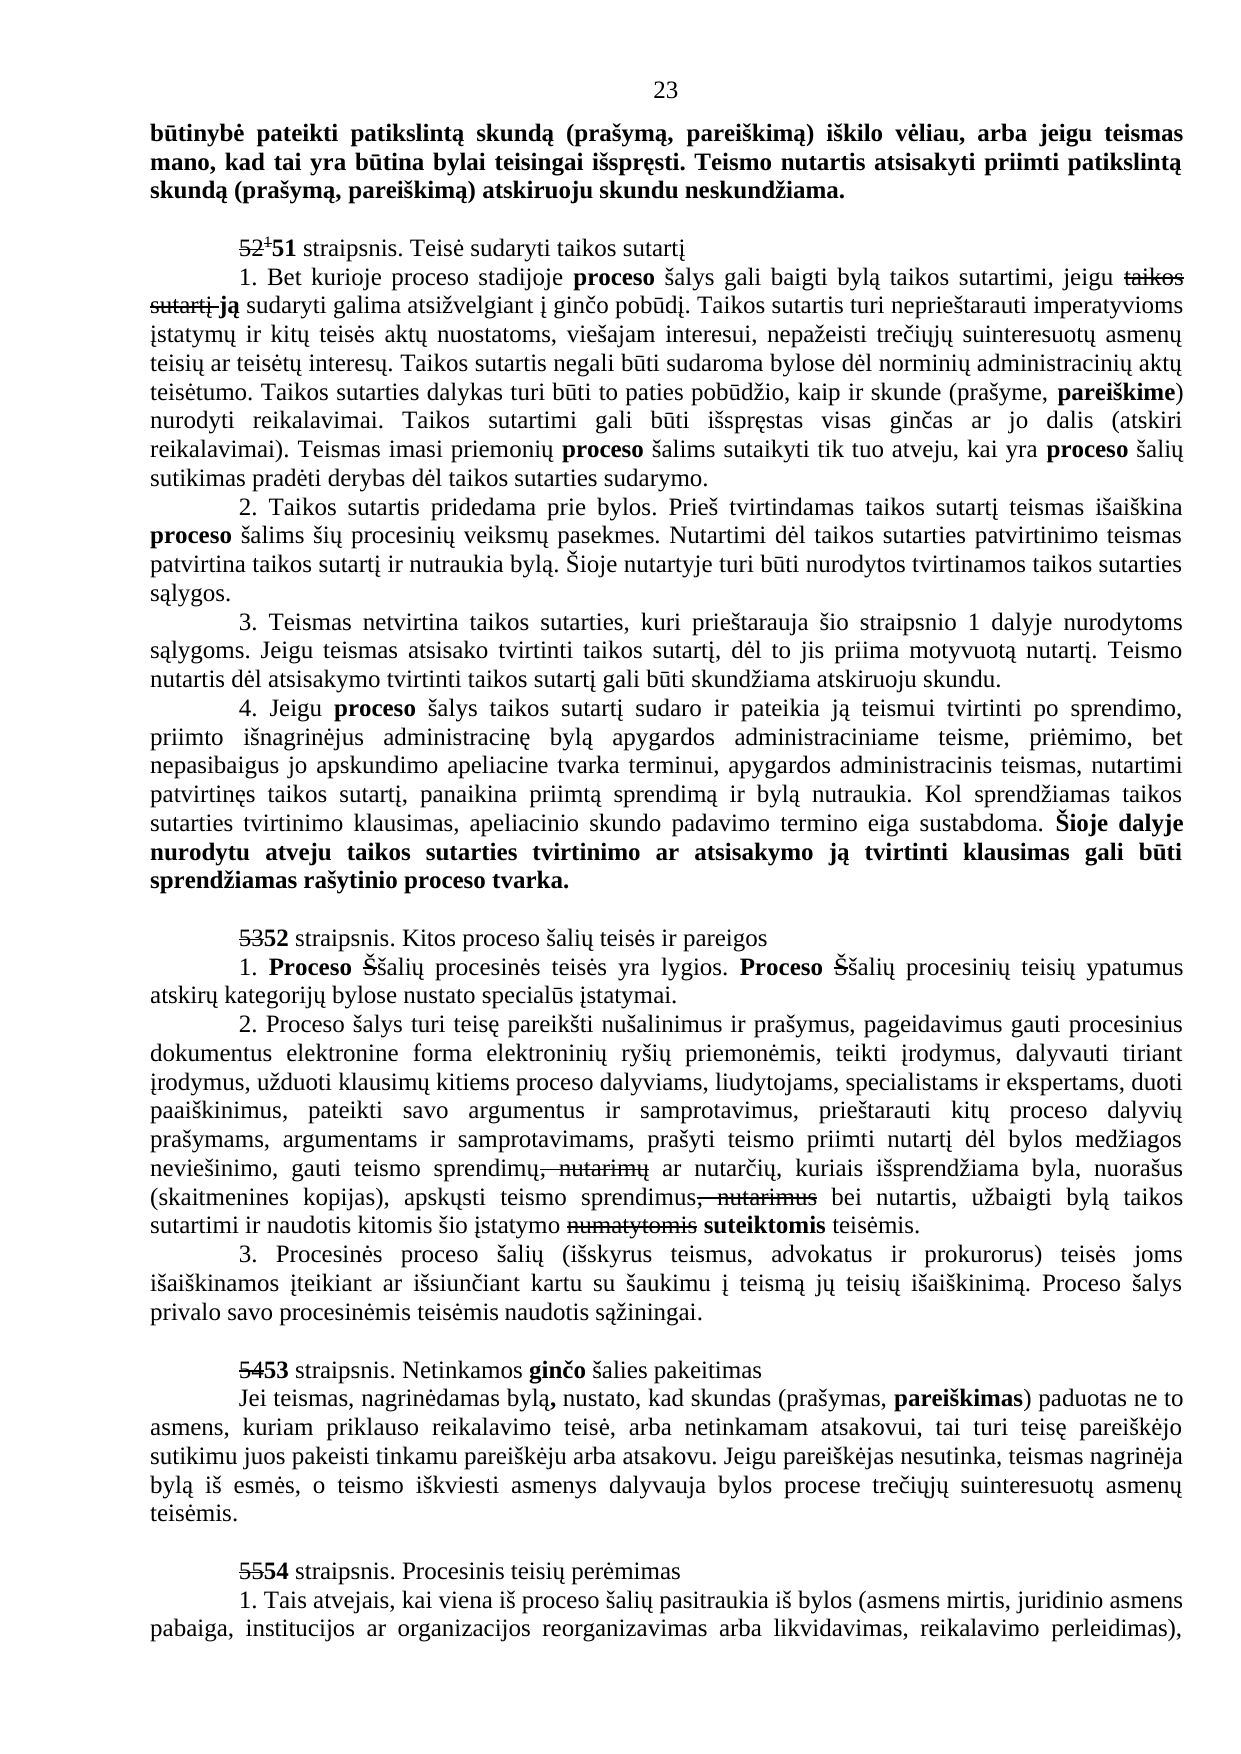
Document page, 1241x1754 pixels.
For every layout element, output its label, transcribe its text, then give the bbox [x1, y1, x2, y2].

text 52151 straipsnis. Teisė sudaryti taikos sutartį [150, 233, 1183, 262]
text 3. Teismas netvirtina taikos sutarties, kuri prieštarauja šio straipsnio 1 dalyje nurodytoms sąlygoms. Jeigu teismas atsisako tvirtinti taikos sutartį, dėl to jis priima motyvuotą nutartį. Teismo nutartis dėl atsisakymo tvirtinti taikos sutartį gali būti skundžiama atskiruoju skundu. [150, 607, 1183, 693]
text 5554 straipsnis. Procesinis teisių perėmimas [150, 1556, 1183, 1585]
text būtinybė pateikti patikslintą skundą (prašymą, pareiškimą) iškilo vėliau, arba jeigu teismas mano, kad tai yra būtina bylai teisingai išspręsti. Teismo nutartis atsisakyti priimti patikslintą skundą (prašymą, pareiškimą) atskiruoju skundu neskundžiama. [150, 118, 1183, 204]
text 5453 straipsnis. Netinkamos ginčo šalies pakeitimas [150, 1355, 1183, 1383]
text 1. Tais atvejais, kai viena iš proceso šalių pasitraukia iš bylos (asmens mirtis, juridinio asmens pabaiga, institucijos ar organizacijos reorganizavimas arba likvidavimas, reikalavimo perleidimas), [150, 1585, 1183, 1642]
text 5352 straipsnis. Kitos proceso šalių teisės ir pareigos [150, 923, 1183, 952]
text 2. Taikos sutartis pridedama prie bylos. Prieš tvirtindamas taikos sutartį teismas išaiškina proceso šalims šių procesinių veiksmų pasekmes. Nutartimi dėl taikos sutarties patvirtinimo teismas patvirtina taikos sutartį ir nutraukia bylą. Šioje nutartyje turi būti nurodytos tvirtinamos taikos sutarties sąlygos. [150, 492, 1183, 607]
text Jei teismas, nagrinėdamas bylą, nustato, kad skundas (prašymas, pareiškimas) paduotas ne to asmens, kuriam priklauso reikalavimo teisė, arba netinkamam atsakovui, tai turi teisę pareiškėjo sutikimu juos pakeisti tinkamu pareiškėju arba atsakovu. Jeigu pareiškėjas nesutinka, teismas nagrinėja bylą iš esmės, o teismo iškviesti asmenys dalyvauja bylos procese trečiųjų suinteresuotų asmenų teisėmis. [150, 1383, 1183, 1527]
text 3. Procesinės proceso šalių (išskyrus teismus, advokatus ir prokurorus) teisės joms išaiškinamos įteikiant ar išsiunčiant kartu su šaukimu į teismą jų teisių išaiškinimą. Proceso šalys privalo savo procesinėmis teisėmis naudotis sąžiningai. [150, 1239, 1183, 1326]
text 2. Proceso šalys turi teisę pareikšti nušalinimus ir prašymus, pageidavimus gauti procesinius dokumentus elektronine forma elektroninių ryšių priemonėmis, teikti įrodymus, dalyvauti tiriant įrodymus, užduoti klausimų kitiems proceso dalyviams, liudytojams, specialistams ir ekspertams, duoti paaiškinimus, pateikti savo argumentus ir samprotavimus, prieštarauti kitų proceso dalyvių prašymams, argumentams ir samprotavimams, prašyti teismo priimti nutartį dėl bylos medžiagos neviešinimo, gauti teismo sprendimų, nutarimų ar nutarčių, kuriais išsprendžiama byla, nuorašus (skaitmenines kopijas), apskųsti teismo sprendimus, nutarimus bei nutartis, užbaigti bylą taikos sutartimi ir naudotis kitomis šio įstatymo numatytomis suteiktomis teisėmis. [150, 1009, 1183, 1239]
text 1. Bet kurioje proceso stadijoje proceso šalys gali baigti bylą taikos sutartimi, jeigu taikos sutartį ją sudaryti galima atsižvelgiant į ginčo pobūdį. Taikos sutartis turi neprieštarauti imperatyvioms įstatymų ir kitų teisės aktų nuostatoms, viešajam interesui, nepažeisti trečiųjų suinteresuotų asmenų teisių ar teisėtų interesų. Taikos sutartis negali būti sudaroma bylose dėl norminių administracinių aktų teisėtumo. Taikos sutarties dalykas turi būti to paties pobūdžio, kaip ir skunde (prašyme, pareiškime) nurodyti reikalavimai. Taikos sutartimi gali būti išspręstas visas ginčas ar jo dalis (atskiri reikalavimai). Teismas imasi priemonių proceso šalims sutaikyti tik tuo atveju, kai yra proceso šalių sutikimas pradėti derybas dėl taikos sutarties sudarymo. [150, 262, 1183, 492]
text 4. Jeigu proceso šalys taikos sutartį sudaro ir pateikia ją teismui tvirtinti po sprendimo, priimto išnagrinėjus administracinę bylą apygardos administraciniame teisme, priėmimo, bet nepasibaigus jo apskundimo apeliacine tvarka terminui, apygardos administracinis teismas, nutartimi patvirtinęs taikos sutartį, panaikina priimtą sprendimą ir bylą nutraukia. Kol sprendžiamas taikos sutarties tvirtinimo klausimas, apeliacinio skundo padavimo termino eiga sustabdoma. Šioje dalyje nurodytu atveju taikos sutarties tvirtinimo ar atsisakymo ją tvirtinti klausimas gali būti sprendžiamas rašytinio proceso tvarka. [150, 693, 1183, 894]
text 1. Proceso Ššalių procesinės teisės yra lygios. Proceso Ššalių procesinių teisių ypatumus atskirų kategorijų bylose nustato specialūs įstatymai. [150, 952, 1183, 1009]
